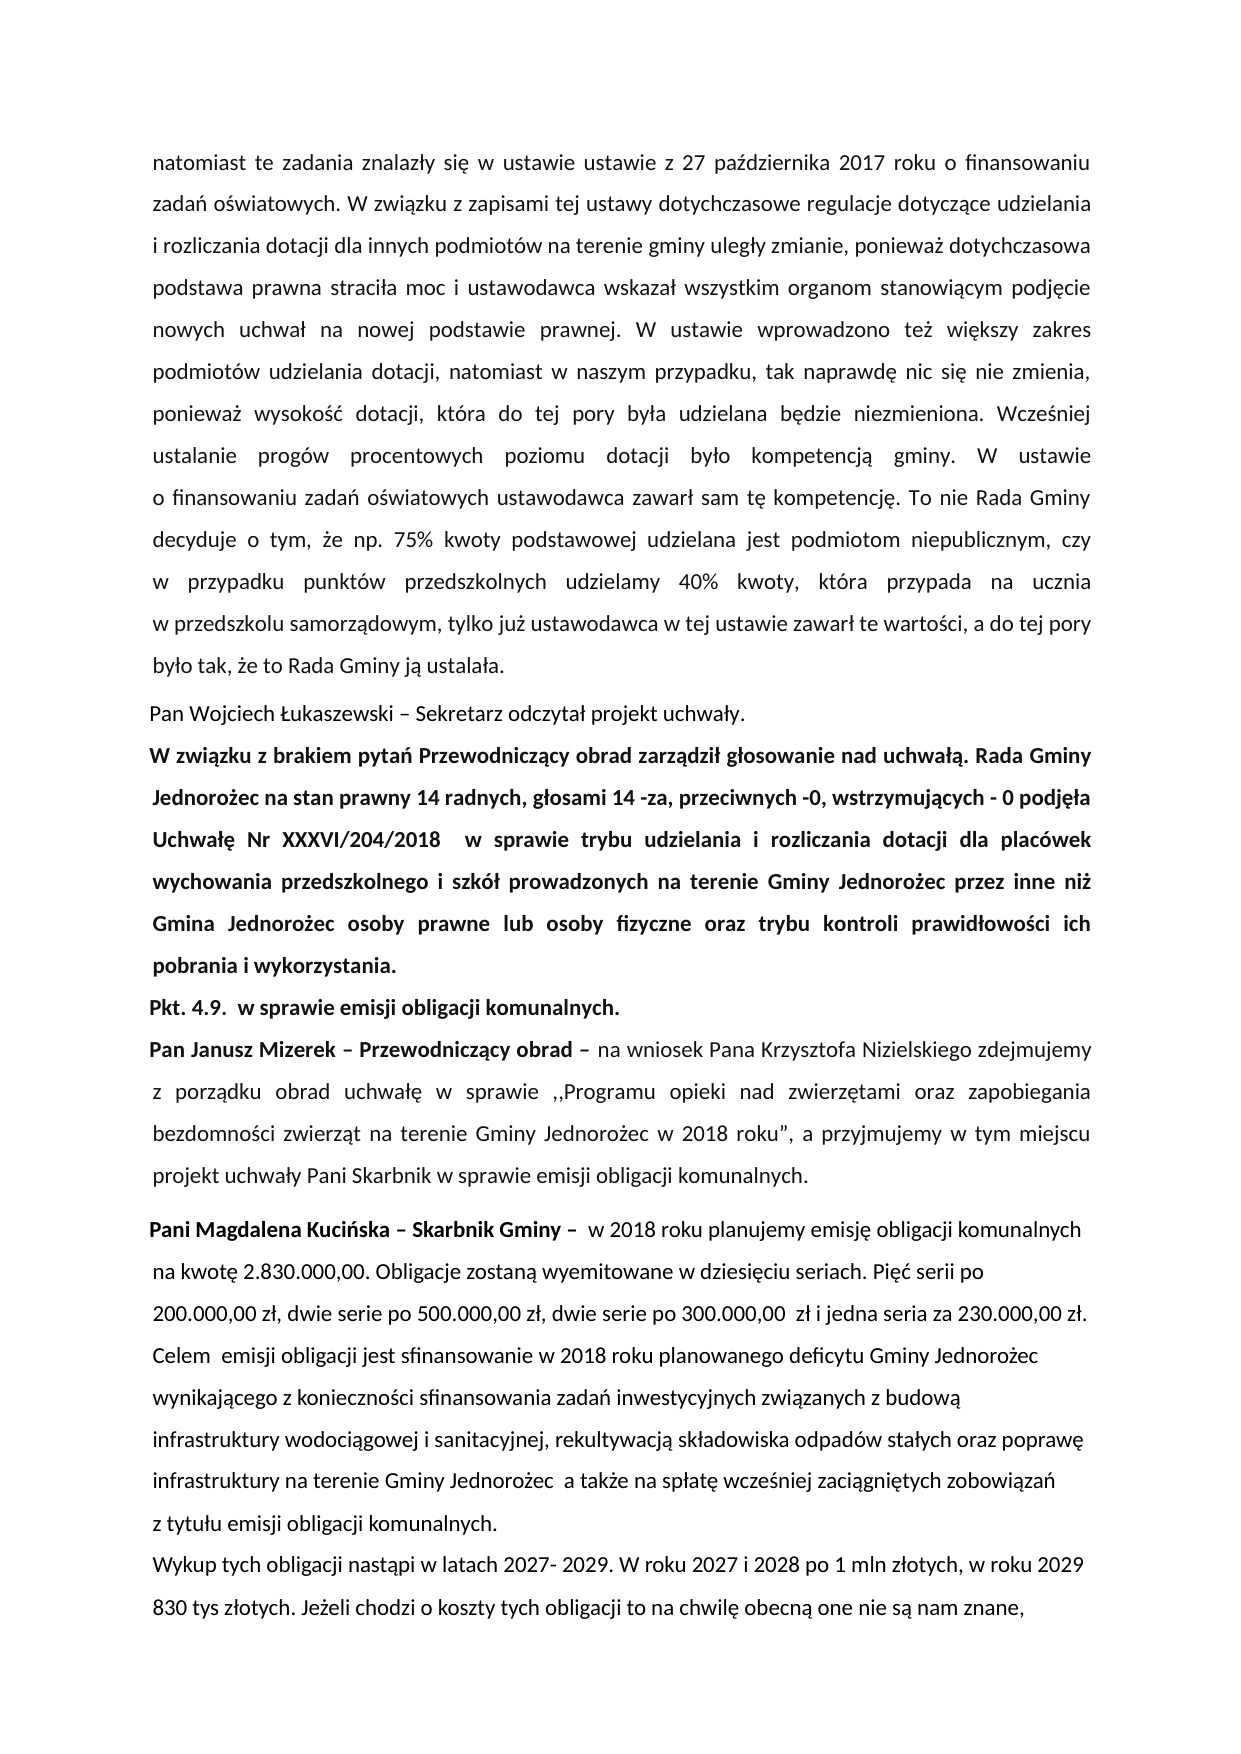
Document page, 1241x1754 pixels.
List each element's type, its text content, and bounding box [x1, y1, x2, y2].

text Pani Magdalena Kucińska – Skarbnik Gminy – w 2018 roku planujemy emisję obligacji komunalnych na kwotę 2.830.000,00. Obligacje zostaną wyemitowane w dziesięciu seriach. Pięć serii po 200.000,00 zł, dwie serie po 500.000,00 zł, dwie serie po 300.000,00 zł i jedna seria za 230.000,00 zł. Celem emisji obligacji jest sfinansowanie w 2018 roku planowanego deficytu Gminy Jednorożec wynikającego z konieczności sfinansowania zadań inwestycyjnych związanych z budową infrastruktury wodociągowej i sanitacyjnej, rekultywacją składowiska odpadów stałych oraz poprawę infrastruktury na terenie Gminy Jednorożec a także na spłatę wcześniej zaciągniętych zobowiązań z tytułu emisji obligacji komunalnych. Wykup tych obligacji nastąpi w latach 2027- 2029. W roku 2027 i 2028 po 1 mln złotych, w roku 2029 830 tys złotych. Jeżeli chodzi o koszty tych obligacji to na chwilę obecną one nie są nam znane, [149, 1215, 1093, 1621]
text Pan Janusz Mizerek – Przewodniczący obrad – na wniosek Pana Krzysztofa Nizielskiego zdejmujemy z porządku obrad uchwałę w sprawie ,,Programu opieki nad zwierzętami oraz zapobiegania bezdomności zwierząt na terenie Gminy Jednorożec w 2018 roku”, a przyjmujemy w tym miejscu projekt uchwały Pani Skarbnik w sprawie emisji obligacji komunalnych. [149, 1035, 1093, 1189]
text natomiast te zadania znalazły się w ustawie ustawie z 27 października 2017 roku o finansowaniu zadań oświatowych. W związku z zapisami tej ustawy dotychczasowe regulacje dotyczące udzielania i rozliczania dotacji dla innych podmiotów na terenie gminy uległy zmianie, ponieważ dotychczasowa podstawa prawna straciła moc i ustawodawca wskazał wszystkim organom stanowiącym podjęcie nowych uchwał na nowej podstawie prawnej. W ustawie wprowadzono też większy zakres podmiotów udzielania dotacji, natomiast w naszym przypadku, tak naprawdę nic się nie zmienia, ponieważ wysokość dotacji, która do tej pory była udzielana będzie niezmieniona. Wcześniej ustalanie progów procentowych poziomu dotacji było kompetencją gminy. W ustawie o finansowaniu zadań oświatowych ustawodawca zawarł sam tę kompetencję. To nie Rada Gminy decyduje o tym, że np. 75% kwoty podstawowej udzielana jest podmiotom niepublicznym, czy w przypadku punktów przedszkolnych udzielamy 40% kwoty, która przypada na ucznia w przedszkolu samorządowym, tylko już ustawodawca w tej ustawie zawarł te wartości, a do tej pory było tak, że to Rada Gminy ją ustalała. [149, 148, 1093, 679]
text Pan Wojciech Łukaszewski – Sekretarz odczytał projekt uchwały. [149, 699, 1093, 727]
text Pkt. 4.9. w sprawie emisji obligacji komunalnych. [149, 993, 1093, 1021]
text W związku z brakiem pytań Przewodniczący obrad zarządził głosowanie nad uchwałą. Rada Gminy Jednorożec na stan prawny 14 radnych, głosami 14 -za, przeciwnych -0, wstrzymujących - 0 podjęła Uchwałę Nr XXXVI/204/2018 w sprawie trybu udzielania i rozliczania dotacji dla placówek wychowania przedszkolnego i szkół prowadzonych na terenie Gminy Jednorożec przez inne niż Gmina Jednorożec osoby prawne lub osoby fizyczne oraz trybu kontroli prawidłowości ich pobrania i wykorzystania. [149, 741, 1093, 979]
